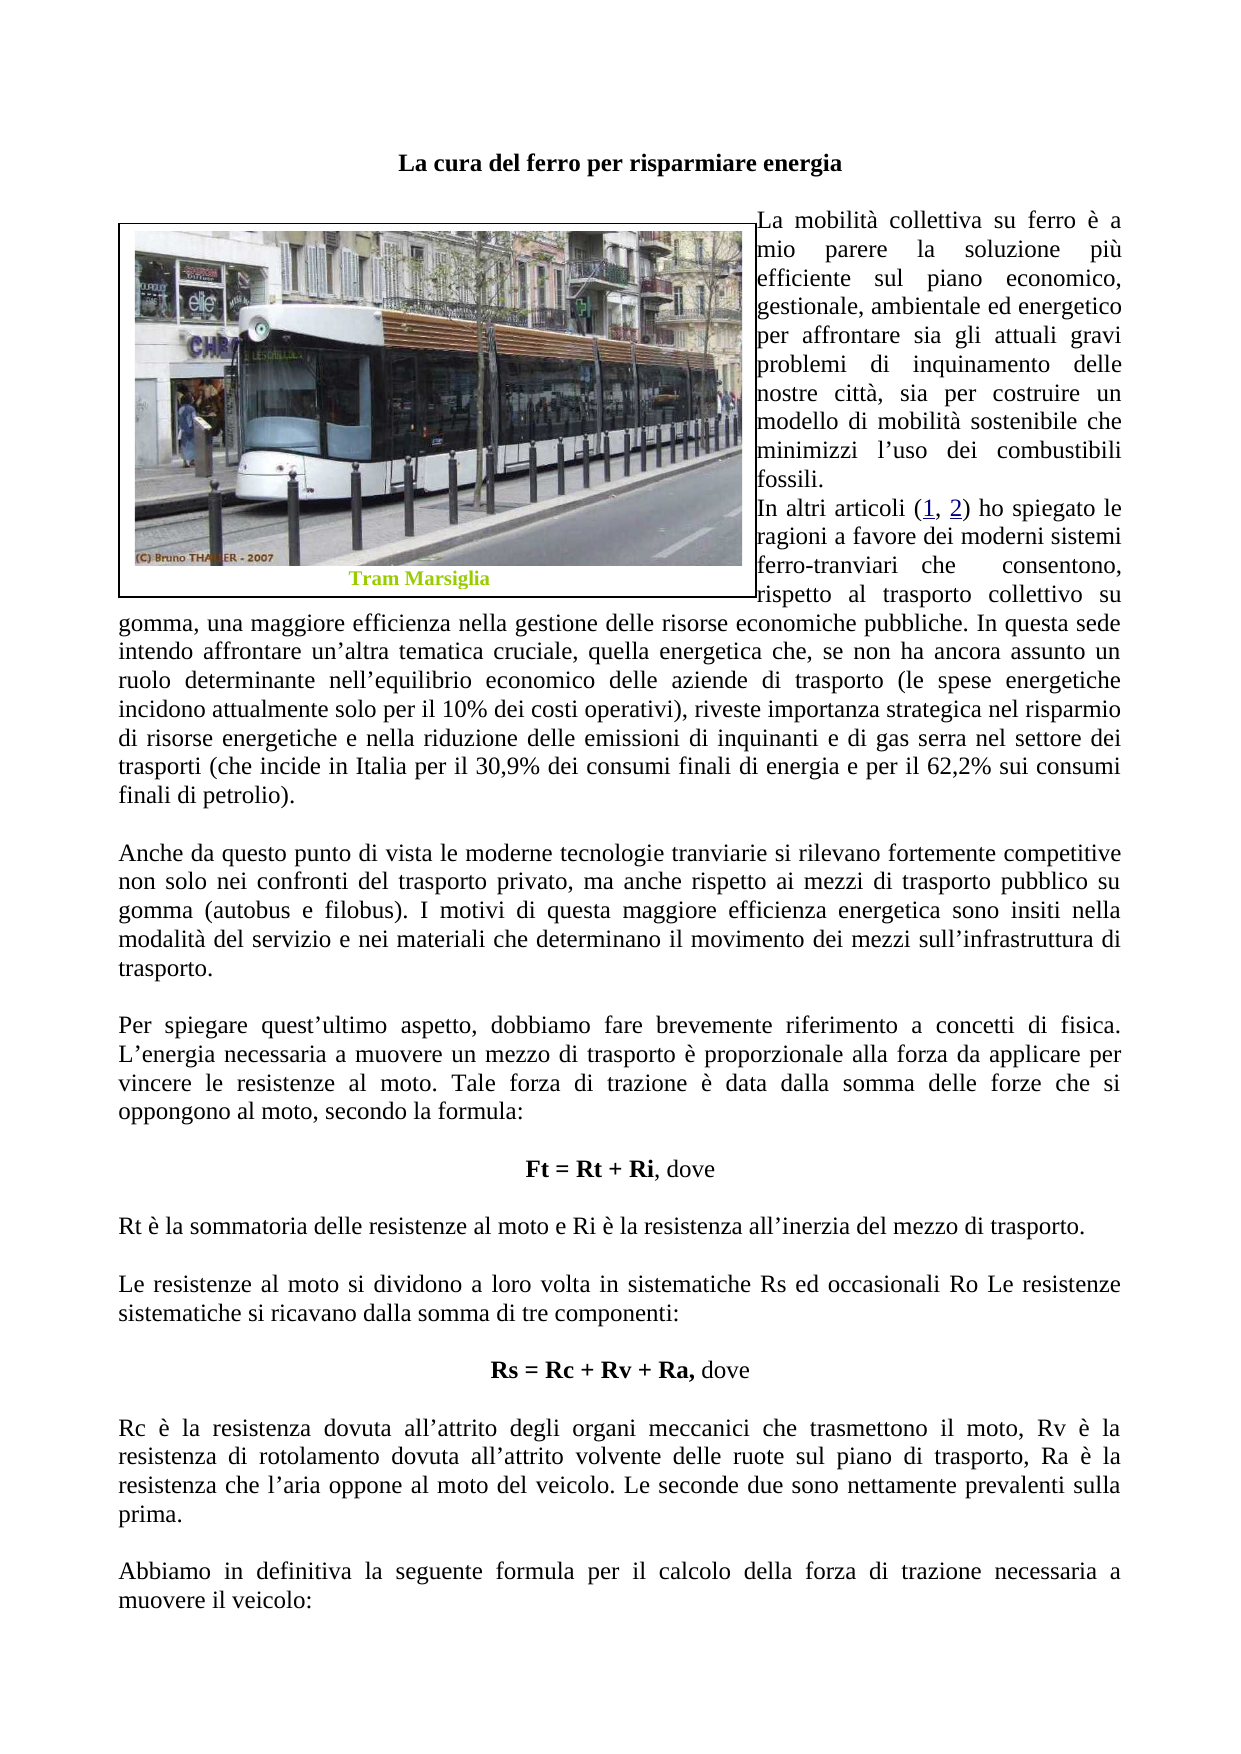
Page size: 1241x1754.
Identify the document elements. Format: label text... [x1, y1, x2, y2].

text Le resistenze al moto si dividono a loro volta in sistematiche Rs ed occasionali Ro Le resistenze sistematiche si ricavano dalla somma di tre componenti: [118, 1269, 1122, 1326]
text Tram Marsiglia [135, 566, 740, 588]
text Rt è la sommatoria delle resistenze al moto e Ri è la resistenza all’inerzia del mezzo di trasporto. [118, 1211, 1122, 1240]
text La mobilità collettiva su ferro è a mio parere la soluzione più efficiente sul piano economico, gestionale, ambientale ed energetico per affrontare sia gli attuali gravi problemi di inquinamento delle nostre città, sia per costruire un modello di mobilità sostenibile che minimizzi l’uso dei combustibili fossili. [118, 205, 1122, 493]
text Rc è la resistenza dovuta all’attrito degli organi meccanici che trasmettono il moto, Rv è la resistenza di rotolamento dovuta all’attrito volvente delle ruote sul piano di trasporto, Ra è la resistenza che l’aria oppone al moto del veicolo. Le seconde due sono nettamente prevalenti sulla prima. [118, 1413, 1122, 1528]
text Anche da questo punto di vista le moderne tecnologie tranviarie si rilevano fortemente competitive non solo nei confronti del trasporto privato, ma anche rispetto ai mezzi di trasporto pubblico su gomma (autobus e filobus). I motivi di questa maggiore efficienza energetica sono insiti nella modalità del servizio e nei materiali che determinano il movimento dei mezzi sull’infrastruttura di trasporto. [118, 838, 1122, 981]
text Per spiegare quest’ultimo aspetto, dobbiamo fare brevemente riferimento a concetti di fisica. L’energia necessaria a muovere un mezzo di trasporto è proporzionale alla forza da applicare per vincere le resistenze al moto. Tale forza di trazione è data dalla somma delle forze che si oppongono al moto, secondo la formula: [118, 1010, 1122, 1125]
text In altri articoli (1, 2) ho spiegato le ragioni a favore dei moderni sistemi ferro-tranviari che consentono, rispetto al trasporto collettivo su gomma, una maggiore efficienza nella gestione delle risorse economiche pubbliche. In questa sede intendo affrontare un’altra tematica cruciale, quella energetica che, se non ha ancora assunto un ruolo determinante nell’equilibrio economico delle aziende di trasporto (le spese energetiche incidono attualmente solo per il 10% dei costi operativi), riveste importanza strategica nel risparmio di risorse energetiche e nella riduzione delle emissioni di inquinanti e di gas serra nel settore dei trasporti (che incide in Italia per il 30,9% dei consumi finali di energia e per il 62,2% sui consumi finali di petrolio). [118, 493, 1122, 809]
text [120, 224, 755, 596]
text Abbiamo in definitiva la seguente formula per il calcolo della forza di trazione necessaria a muovere il veicolo: [118, 1556, 1122, 1614]
text La cura del ferro per risparmiare energia [118, 148, 1122, 176]
text Ft = Rt + Ri, dove [118, 1154, 1122, 1183]
text Rs = Rc + Rv + Ra, dove [118, 1355, 1122, 1384]
